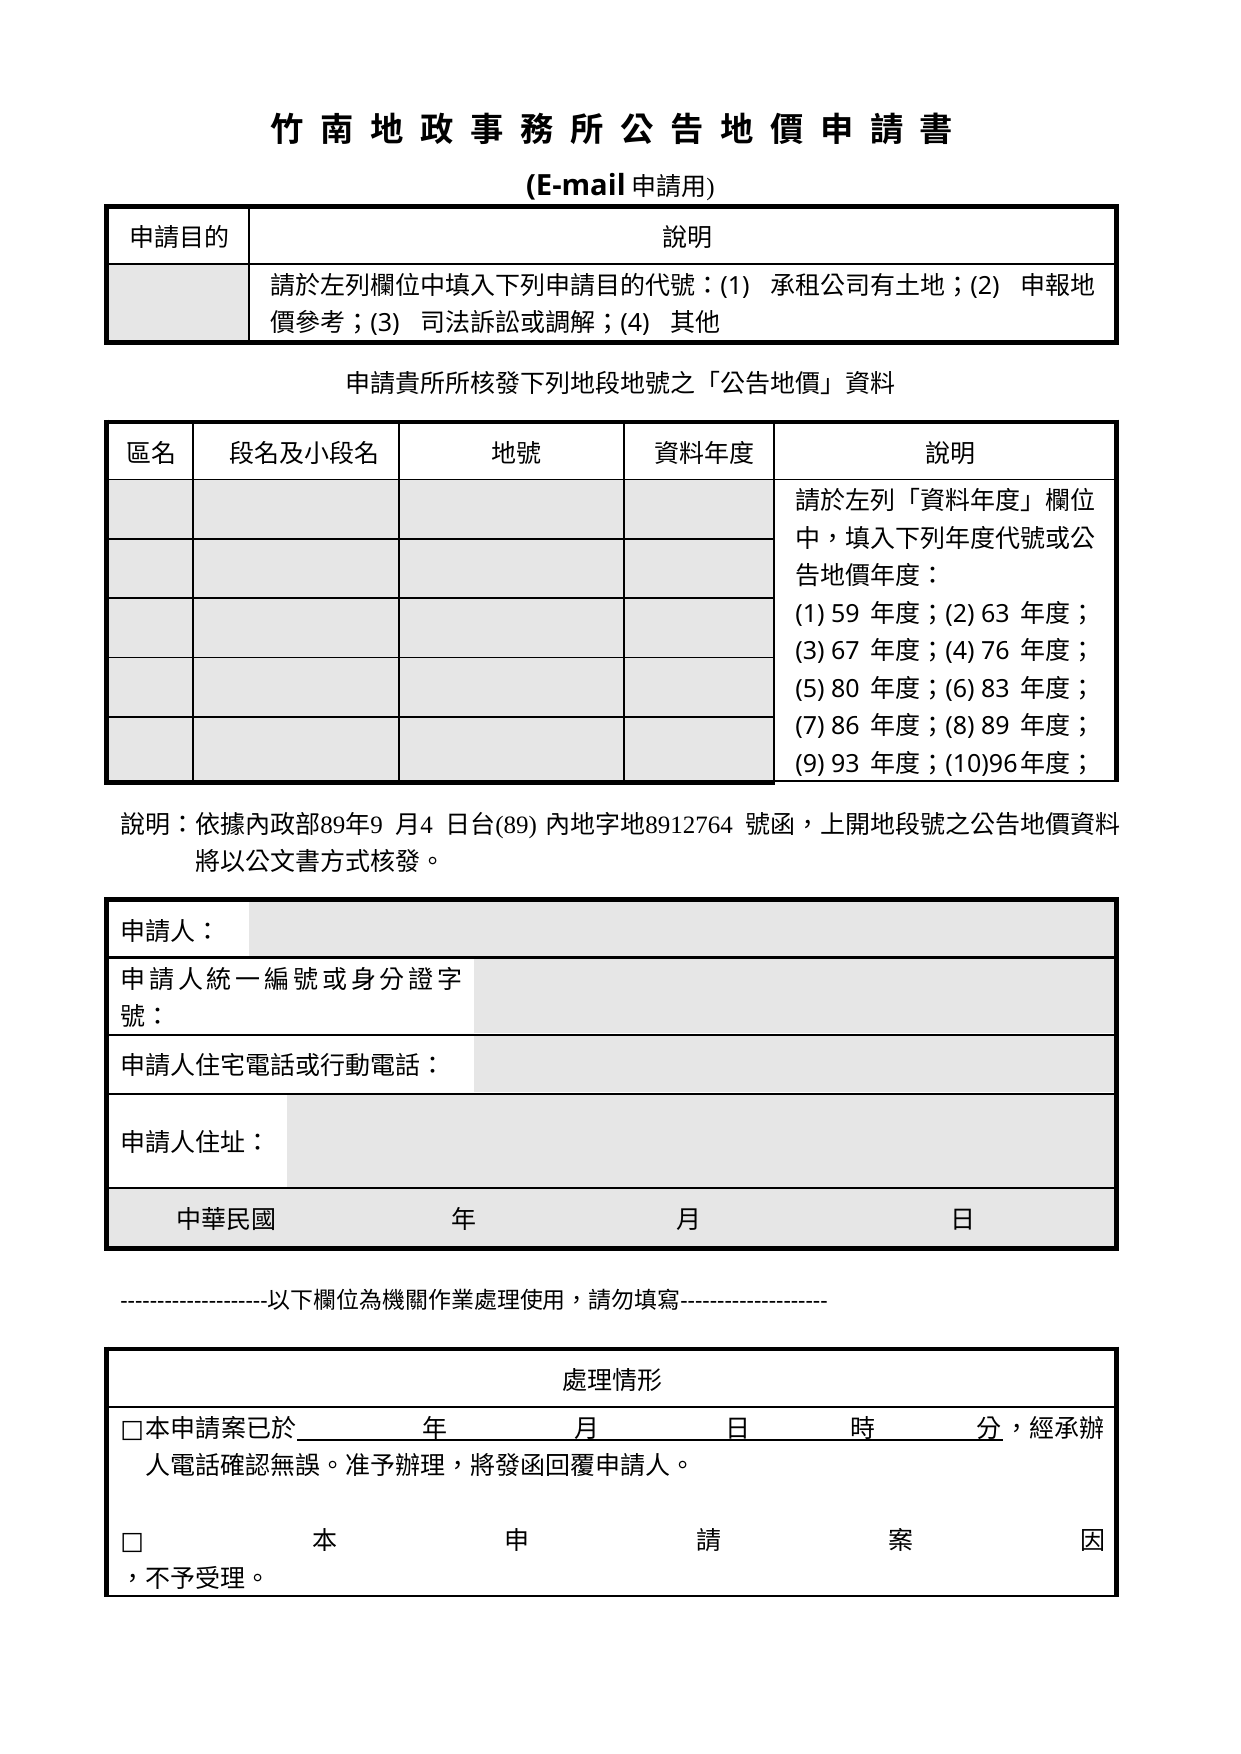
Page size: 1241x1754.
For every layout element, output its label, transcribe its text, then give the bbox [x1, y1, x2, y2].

table_cell [194, 540, 398, 597]
table_cell [109, 480, 192, 538]
table_header 區名 [109, 424, 192, 478]
table_cell [474, 959, 1114, 1033]
text 竹南地政事務所公告地價申請書 [120, 89, 1120, 164]
table_cell [109, 718, 192, 780]
table_header 說明 [250, 209, 1114, 263]
table_cell [109, 540, 192, 597]
table_cell 請於左列欄位中填入下列申請目的代號：(1)承租公司有土地；(2)申報地價參考；(3)司法訴訟或調解；(4)其他 [250, 265, 1114, 340]
table_cell [287, 1095, 1114, 1187]
table_cell [474, 1036, 1114, 1092]
table_cell 日 [793, 1189, 1114, 1246]
table_cell 年 [343, 1189, 568, 1246]
table_cell 申請人住址： [109, 1095, 287, 1187]
table_cell [194, 658, 398, 716]
table_cell [400, 718, 623, 780]
table_header 資料年度 [625, 424, 773, 478]
text 說明：依據內政部89年9月4日台(89)內地字地8912764號函，上開地段號之公告地價資料將以公文書方式核發。 [120, 803, 1120, 878]
text --------------------以下欄位為機關作業處理使用，請勿填寫-------------------- [120, 1282, 1120, 1315]
table_cell [109, 599, 192, 657]
table_cell [625, 658, 773, 716]
table_cell [625, 599, 773, 657]
table_cell [400, 599, 623, 657]
table_header 申請目的 [109, 209, 248, 263]
table_cell 月 [568, 1189, 793, 1246]
table_cell [109, 265, 248, 340]
table_header 地號 [400, 424, 623, 478]
table_cell 中華民國 [109, 1189, 343, 1246]
table_header [249, 902, 1114, 956]
table_cell [625, 540, 773, 597]
table_cell [194, 599, 398, 657]
text (E-mail申請用) [120, 164, 1120, 204]
table_cell [625, 718, 773, 780]
table_header 處理情形 [109, 1351, 1114, 1406]
table_cell □本申請案已於 年 月 日 時 分，經承辦人電話確認無誤。准予辦理，將發函回覆申請人。 □本申請案因 ，不予受理。 [109, 1408, 1114, 1595]
table_cell [400, 658, 623, 716]
table_header 段名及小段名 [194, 424, 398, 478]
table_header 申請人： [109, 902, 249, 956]
table_cell 申請人住宅電話或行動電話： [109, 1036, 474, 1092]
table_cell 申請人統一編號或身分證字號： [109, 959, 474, 1033]
table_cell [109, 658, 192, 716]
table_cell [194, 718, 398, 780]
table_cell 請於左列「資料年度」欄位中，填入下列年度代號或公告地價年度： (1) 59年度；(2) 63年度；(3) 67年度；(4) 76年度；(5) 80年度；(6) 83年度；(7) 86年度；(8) 89年度；(9) 93年度；(10)96年度； [775, 480, 1114, 780]
table_cell [400, 540, 623, 597]
table_cell [625, 480, 773, 538]
table_header 說明 [775, 424, 1114, 478]
text 申請貴所所核發下列地段地號之「公告地價」資料 [120, 363, 1120, 401]
table_cell [194, 480, 398, 538]
table_cell [400, 480, 623, 538]
